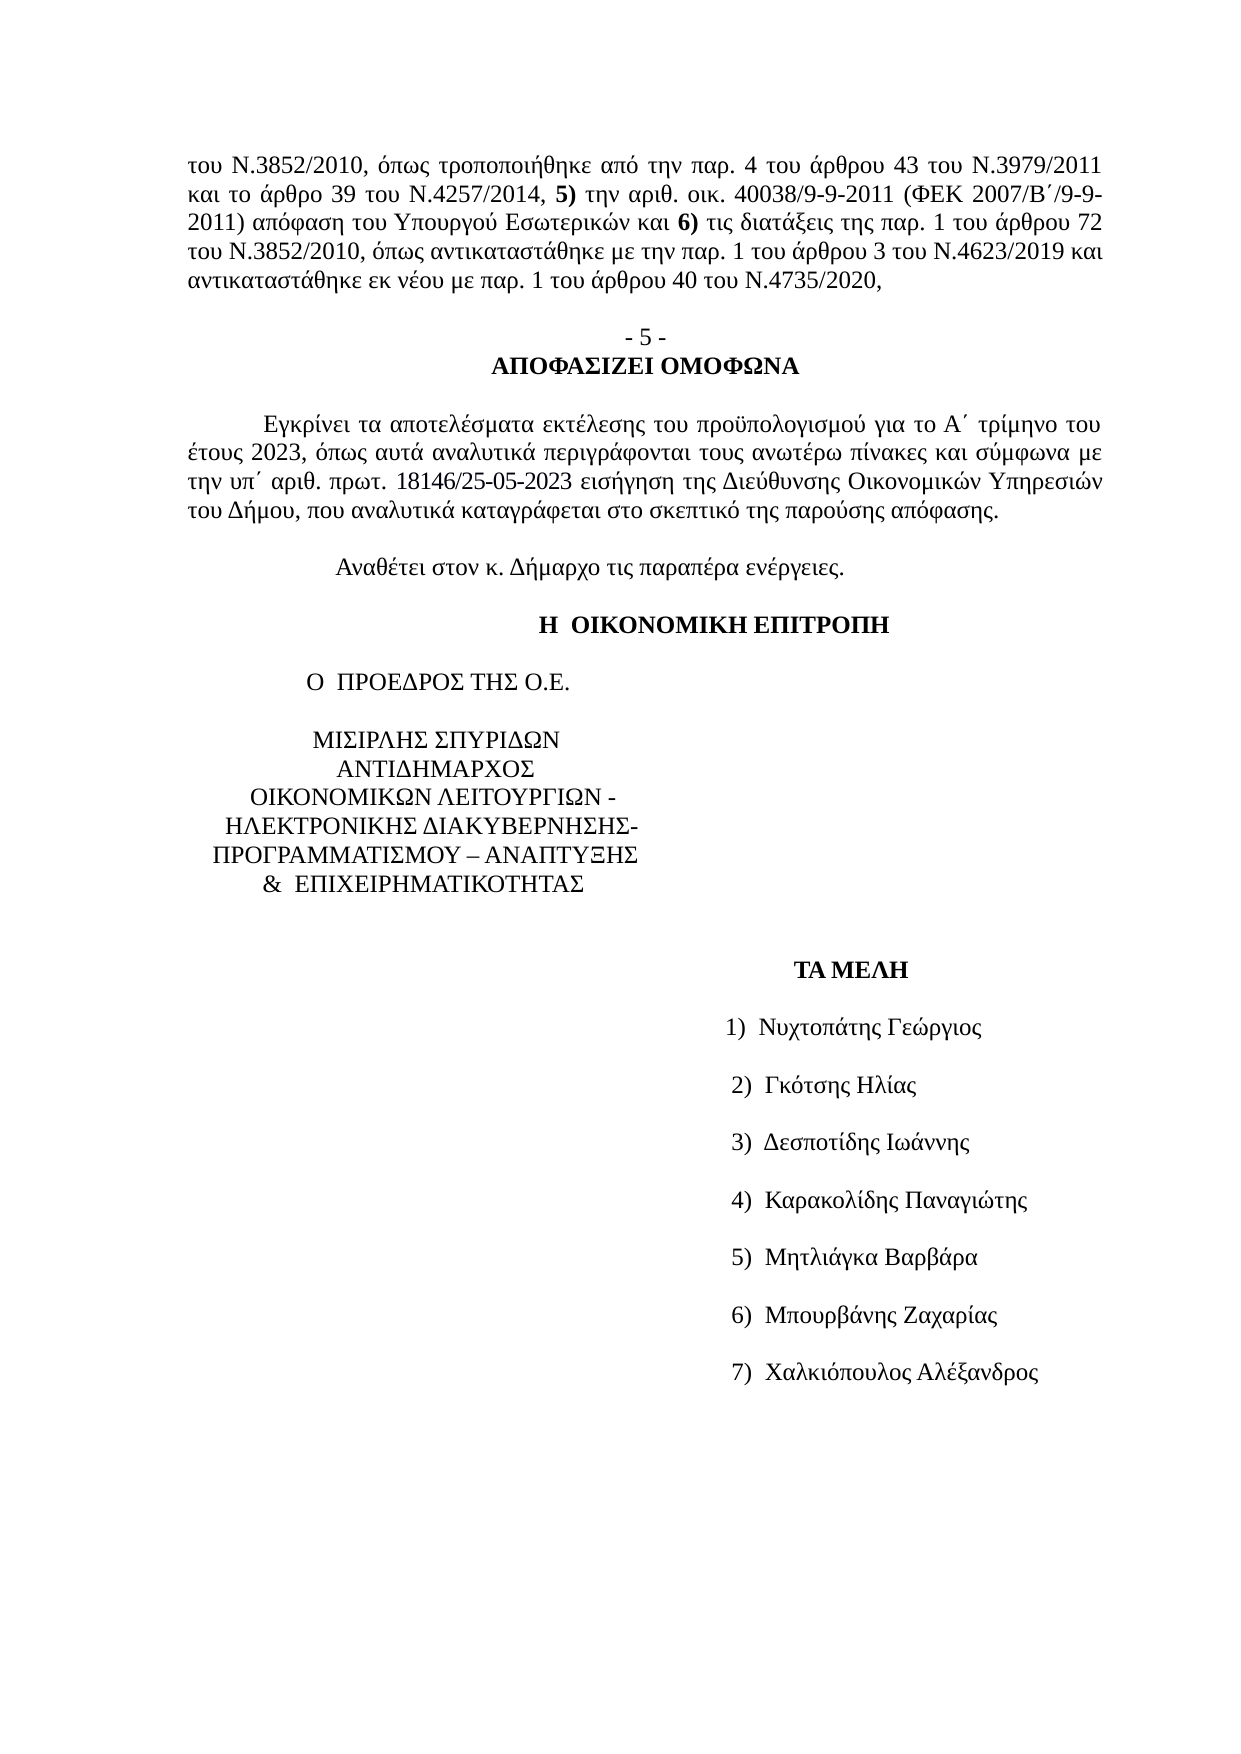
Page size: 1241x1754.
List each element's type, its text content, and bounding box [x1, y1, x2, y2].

list ΗΛΕΚΤΡΟΝΙΚΗΣ ΔΙΑΚΥΒΕΡΝΗΣΗΣ- [187, 811, 1103, 840]
list ΠΡΟΓΡΑΜΜΑΤΙΣΜΟΥ – ΑΝΑΠΤΥΞΗΣ [187, 840, 1103, 869]
list ΑΠΟΦΑΣΙΖΕΙ ΟΜΟΦΩΝΑ [187, 351, 1103, 380]
list & ΕΠΙΧΕΙΡΗΜΑΤΙΚΟΤΗΤΑΣ [187, 869, 1103, 897]
list ΟΙΚΟΝΟΜΙΚΩΝ ΛΕΙΤΟΥΡΓΙΩΝ - [187, 782, 1103, 811]
text Εγκρίνει τα αποτελέσματα εκτέλεσης του προϋπολογισμού για το Α΄ τρίμηνο του έτους 2023, όπως αυτά αναλυτικά περιγράφονται τους ανωτέρω πίνακες και σύμφωνα με την υπ΄ αριθ. πρωτ. 18146/25-05-2023 εισήγηση της Διεύθυνσης Οικονομικών Υπηρεσιών του Δήμου, που αναλυτικά καταγράφεται στο σκεπτικό της παρούσης απόφασης. [187, 409, 1103, 524]
list Ο ΠΡΟΕΔΡΟΣ ΤΗΣ Ο.Ε. [187, 667, 1103, 696]
list 1) Νυχτοπάτης Γεώργιος [187, 1012, 1103, 1041]
text Αναθέτει στον κ. Δήμαρχο τις παραπέρα ενέργειες. [187, 552, 1103, 581]
list 7) Χαλκιόπουλος Αλέξανδρος [187, 1357, 1103, 1386]
list Η ΟΙΚΟΝΟΜΙΚΗ ΕΠΙΤΡΟΠΗ [187, 610, 1103, 639]
list ΜΙΣΙΡΛΗΣ ΣΠΥΡΙΔΩΝ [187, 725, 1103, 754]
list 5) Μητλιάγκα Βαρβάρα [187, 1242, 1103, 1271]
text του Ν.3852/2010, όπως τροποποιήθηκε από την παρ. 4 του άρθρου 43 του Ν.3979/2011 και το άρθρο 39 του Ν.4257/2014, 5) την αριθ. οικ. 40038/9-9-2011 (ΦΕΚ 2007/Β΄/9-9-2011) απόφαση του Υπουργού Εσωτερικών και 6) τις διατάξεις της παρ. 1 του άρθρου 72 του Ν.3852/2010, όπως αντικαταστάθηκε με την παρ. 1 του άρθρου 3 του Ν.4623/2019 και αντικαταστάθηκε εκ νέου με παρ. 1 του άρθρου 40 του Ν.4735/2020, [187, 150, 1103, 294]
list ΑΝΤΙΔΗΜΑΡΧΟΣ [187, 754, 1103, 782]
list ΤΑ ΜΕΛΗ [187, 955, 1103, 984]
list 2) Γκότσης Ηλίας [187, 1070, 1103, 1099]
text - 5 - [187, 322, 1103, 351]
list 3) Δεσποτίδης Ιωάννης [187, 1127, 1103, 1156]
list 4) Καρακολίδης Παναγιώτης [187, 1185, 1103, 1214]
list 6) Μπουρβάνης Ζαχαρίας [187, 1300, 1103, 1329]
